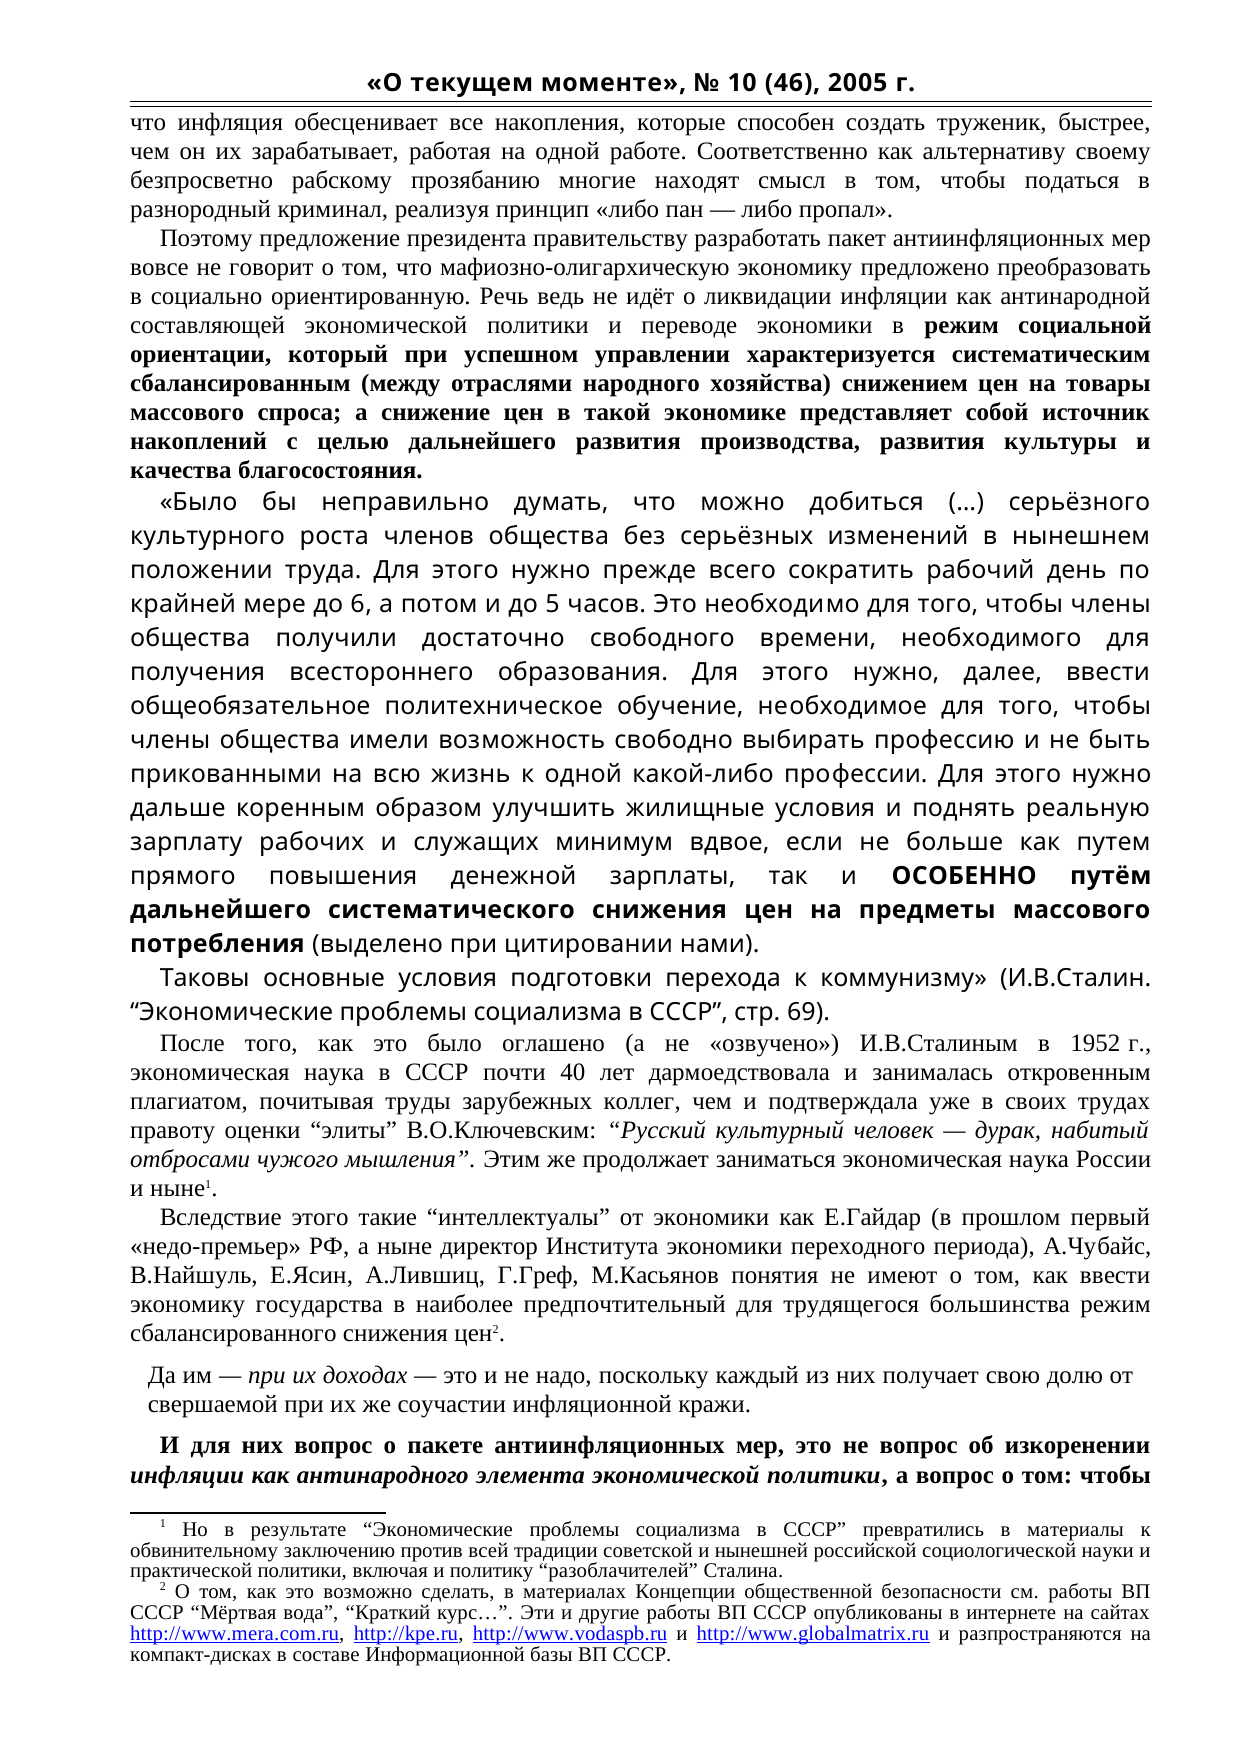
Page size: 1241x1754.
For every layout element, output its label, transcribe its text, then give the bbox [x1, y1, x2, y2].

text Но в результате “Экономические проблемы социализма в СССР” превратились в материалы к обвинительному заключению против всей традиции советской и нынешней российской социологической науки и практической политики, включая и политику “разоблачителей” Сталина. [130, 1519, 1152, 1582]
text «Было бы неправильно думать, что можно добиться (…) серьёзного культурного роста членов общества без серьёзных изменений в нынешнем положении труда. Для этого нужно прежде всего сократить рабочий день по крайней мере до 6, а потом и до 5 часов. Это необходи­мо для того, чтобы члены общества получили достаточно свободного времени, необходимого для получения всестороннего образования. Для этого нужно, далее, ввести общеобязательное политехническое обучение, не­обходимое для того, чтобы члены общества имели воз­мож­ность свободно выбирать профессию и не быть прикованными на всю жизнь к одной какой-либо про­фессии. Для этого нужно дальше коренным образом улучшить жилищные условия и поднять реальную зарпла­ту рабочих и служащих минимум вдвое, если не больше как путем прямого повышения денежной зарплаты, так и ОСОБЕННО путём дальнейшего систематического снижения цен на предметы массового потребления (выделено при цитировании нами). [130, 484, 1152, 960]
text Таковы основные условия подготовки перехода к коммунизму» (И.В.Сталин. “Экономические проблемы социализма в СССР”, стр. 69). [130, 960, 1152, 1028]
text Вследствие этого такие “интеллектуалы” от экономики как Е.Гайдар (в прошлом первый «недо-премьер» РФ, а ныне директор Института экономики переходного периода), А.Чу­байс, В.Найшуль, Е.Ясин, А.Лившиц, Г.Греф, М.Касьянов понятия не имеют о том, как ввести экономику государства в наиболее предпочтительный для трудящегося большинства режим сбалансированного снижения цен. [130, 1202, 1152, 1347]
text что инфляция обесценивает все накопления, которые способен создать труженик, быстрее, чем он их зарабатывает, работая на одной работе. Соответственно как альтернативу своему безпросветно рабскому прозябанию многие находят смысл в том, чтобы податься в разнородный криминал, реализуя принцип «либо пан — либо пропал». [130, 107, 1152, 223]
text После того, как это было оглашено (а не «озвучено») И.В.Сталиным в 1952 г., экономическая наука в СССР почти 40 лет дармоедствовала и занималась откровенным плагиатом, почитывая труды зарубежных коллег, чем и подтверждала уже в своих трудах правоту оценки “элиты” В.О.Ключевским: “Русский культурный человек — дурак, набитый отбросами чужого мышления”. Этим же продолжает заниматься экономическая наука России и ныне. [130, 1028, 1152, 1202]
text О том, как это возможно сделать, в материалах Концепции общественной безопасности см. работы ВП СССР “Мёртвая вода”, “Краткий курс…”. Эти и другие работы ВП СССР опубликованы в интернете на сайтах http://www.mera.com.ru, http://kpe.ru, http://www.vodaspb.ru и http://www.globalmatrix.ru и разпространяются на компакт-дисках в составе Информационной базы ВП СССР. [130, 1582, 1152, 1665]
text И для них вопрос о пакете антиинфляционных мер, это не вопрос об изкоренении инфляции как антинародного элемента экономической политики, а вопрос о том: чтобы [130, 1430, 1152, 1488]
text Да им — при их доходах — это и не надо, поскольку каждый из них получает свою долю от свершаемой при их же соучастии инфляционной кражи. [148, 1360, 1134, 1418]
text Поэтому предложение президента правительству разработать пакет антиинфляционных мер вовсе не говорит о том, что мафиозно-олигархическую экономику предложено преобразовать в социально ориентированную. Речь ведь не идёт о ликвидации инфляции как антинародной составляющей экономической политики и переводе экономики в режим социальной ориентации, который при успешном управлении характеризуется систематическим сбалансированным (между отраслями народного хозяйства) снижением цен на товары массового спроса; а снижение цен в такой экономике представляет собой источник накоплений с целью дальнейшего развития производства, развития культуры и качества благосостояния. [130, 223, 1152, 484]
